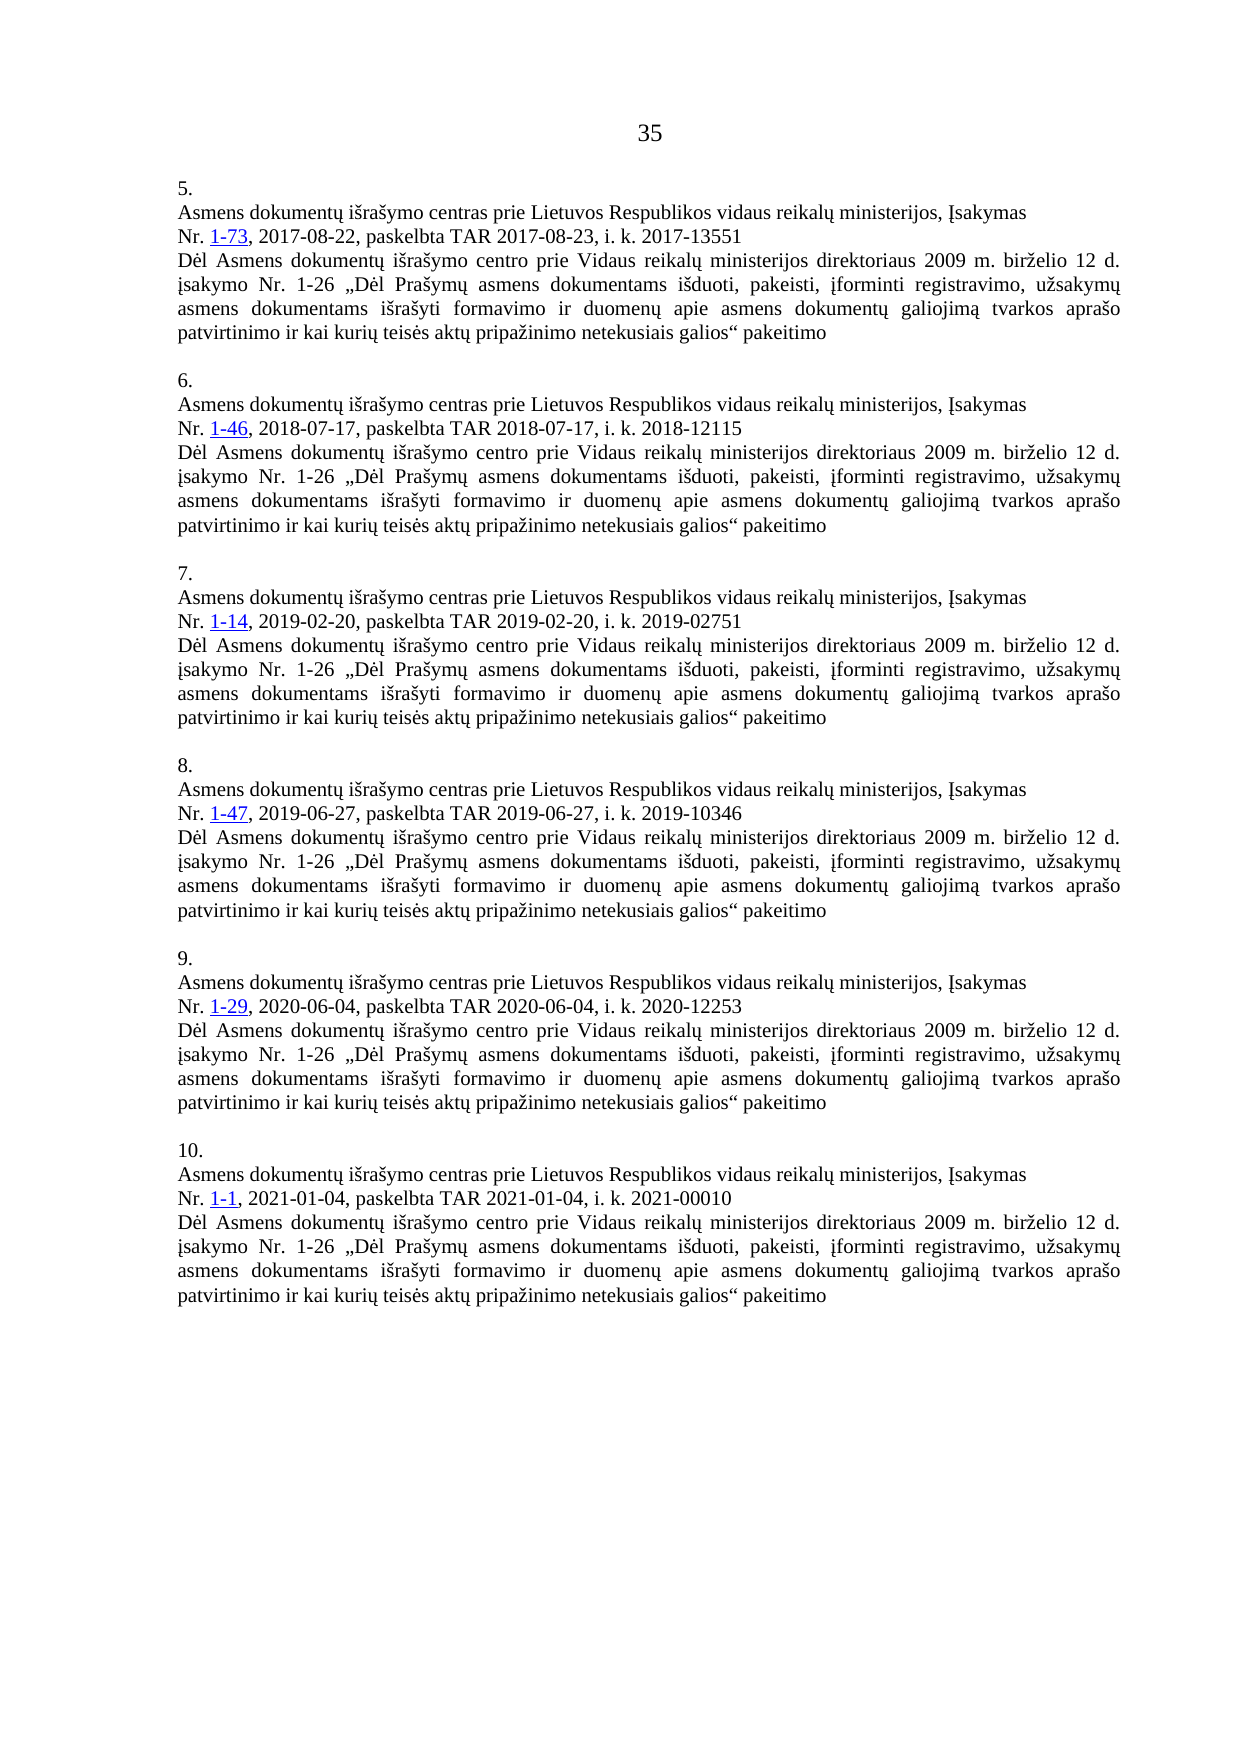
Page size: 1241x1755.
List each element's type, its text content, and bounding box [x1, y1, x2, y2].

text Asmens dokumentų išrašymo centras prie Lietuvos Respublikos vidaus reikalų ministerijos, Įsakymas [177, 1162, 1122, 1186]
text Nr. 1-47, 2019-06-27, paskelbta TAR 2019-06-27, i. k. 2019-10346 [177, 801, 1122, 825]
text 10. [177, 1138, 1122, 1162]
text Asmens dokumentų išrašymo centras prie Lietuvos Respublikos vidaus reikalų ministerijos, Įsakymas [177, 200, 1122, 224]
text 6. [177, 368, 1122, 392]
text Asmens dokumentų išrašymo centras prie Lietuvos Respublikos vidaus reikalų ministerijos, Įsakymas [177, 970, 1122, 994]
text Dėl Asmens dokumentų išrašymo centro prie Vidaus reikalų ministerijos direktoriaus 2009 m. birželio 12 d. įsakymo Nr. 1-26 „Dėl Prašymų asmens dokumentams išduoti, pakeisti, įforminti registravimo, užsakymų asmens dokumentams išrašyti formavimo ir duomenų apie asmens dokumentų galiojimą tvarkos aprašo patvirtinimo ir kai kurių teisės aktų pripažinimo netekusiais galios“ pakeitimo [177, 1018, 1122, 1114]
text Nr. 1-29, 2020-06-04, paskelbta TAR 2020-06-04, i. k. 2020-12253 [177, 994, 1122, 1018]
text 8. [177, 753, 1122, 777]
text Dėl Asmens dokumentų išrašymo centro prie Vidaus reikalų ministerijos direktoriaus 2009 m. birželio 12 d. įsakymo Nr. 1-26 „Dėl Prašymų asmens dokumentams išduoti, pakeisti, įforminti registravimo, užsakymų asmens dokumentams išrašyti formavimo ir duomenų apie asmens dokumentų galiojimą tvarkos aprašo patvirtinimo ir kai kurių teisės aktų pripažinimo netekusiais galios“ pakeitimo [177, 440, 1122, 537]
text 5. [177, 176, 1122, 200]
text Nr. 1-73, 2017-08-22, paskelbta TAR 2017-08-23, i. k. 2017-13551 [177, 224, 1122, 248]
text Nr. 1-1, 2021-01-04, paskelbta TAR 2021-01-04, i. k. 2021-00010 [177, 1186, 1122, 1210]
text Asmens dokumentų išrašymo centras prie Lietuvos Respublikos vidaus reikalų ministerijos, Įsakymas [177, 585, 1122, 609]
text Dėl Asmens dokumentų išrašymo centro prie Vidaus reikalų ministerijos direktoriaus 2009 m. birželio 12 d. įsakymo Nr. 1-26 „Dėl Prašymų asmens dokumentams išduoti, pakeisti, įforminti registravimo, užsakymų asmens dokumentams išrašyti formavimo ir duomenų apie asmens dokumentų galiojimą tvarkos aprašo patvirtinimo ir kai kurių teisės aktų pripažinimo netekusiais galios“ pakeitimo [177, 825, 1122, 922]
text Dėl Asmens dokumentų išrašymo centro prie Vidaus reikalų ministerijos direktoriaus 2009 m. birželio 12 d. įsakymo Nr. 1-26 „Dėl Prašymų asmens dokumentams išduoti, pakeisti, įforminti registravimo, užsakymų asmens dokumentams išrašyti formavimo ir duomenų apie asmens dokumentų galiojimą tvarkos aprašo patvirtinimo ir kai kurių teisės aktų pripažinimo netekusiais galios“ pakeitimo [177, 248, 1122, 344]
text 7. [177, 561, 1122, 585]
text 9. [177, 946, 1122, 970]
text Asmens dokumentų išrašymo centras prie Lietuvos Respublikos vidaus reikalų ministerijos, Įsakymas [177, 777, 1122, 801]
text Dėl Asmens dokumentų išrašymo centro prie Vidaus reikalų ministerijos direktoriaus 2009 m. birželio 12 d. įsakymo Nr. 1-26 „Dėl Prašymų asmens dokumentams išduoti, pakeisti, įforminti registravimo, užsakymų asmens dokumentams išrašyti formavimo ir duomenų apie asmens dokumentų galiojimą tvarkos aprašo patvirtinimo ir kai kurių teisės aktų pripažinimo netekusiais galios“ pakeitimo [177, 1210, 1122, 1307]
text Dėl Asmens dokumentų išrašymo centro prie Vidaus reikalų ministerijos direktoriaus 2009 m. birželio 12 d. įsakymo Nr. 1-26 „Dėl Prašymų asmens dokumentams išduoti, pakeisti, įforminti registravimo, užsakymų asmens dokumentams išrašyti formavimo ir duomenų apie asmens dokumentų galiojimą tvarkos aprašo patvirtinimo ir kai kurių teisės aktų pripažinimo netekusiais galios“ pakeitimo [177, 633, 1122, 729]
text Asmens dokumentų išrašymo centras prie Lietuvos Respublikos vidaus reikalų ministerijos, Įsakymas [177, 392, 1122, 416]
text Nr. 1-46, 2018-07-17, paskelbta TAR 2018-07-17, i. k. 2018-12115 [177, 416, 1122, 440]
text Nr. 1-14, 2019-02-20, paskelbta TAR 2019-02-20, i. k. 2019-02751 [177, 609, 1122, 633]
